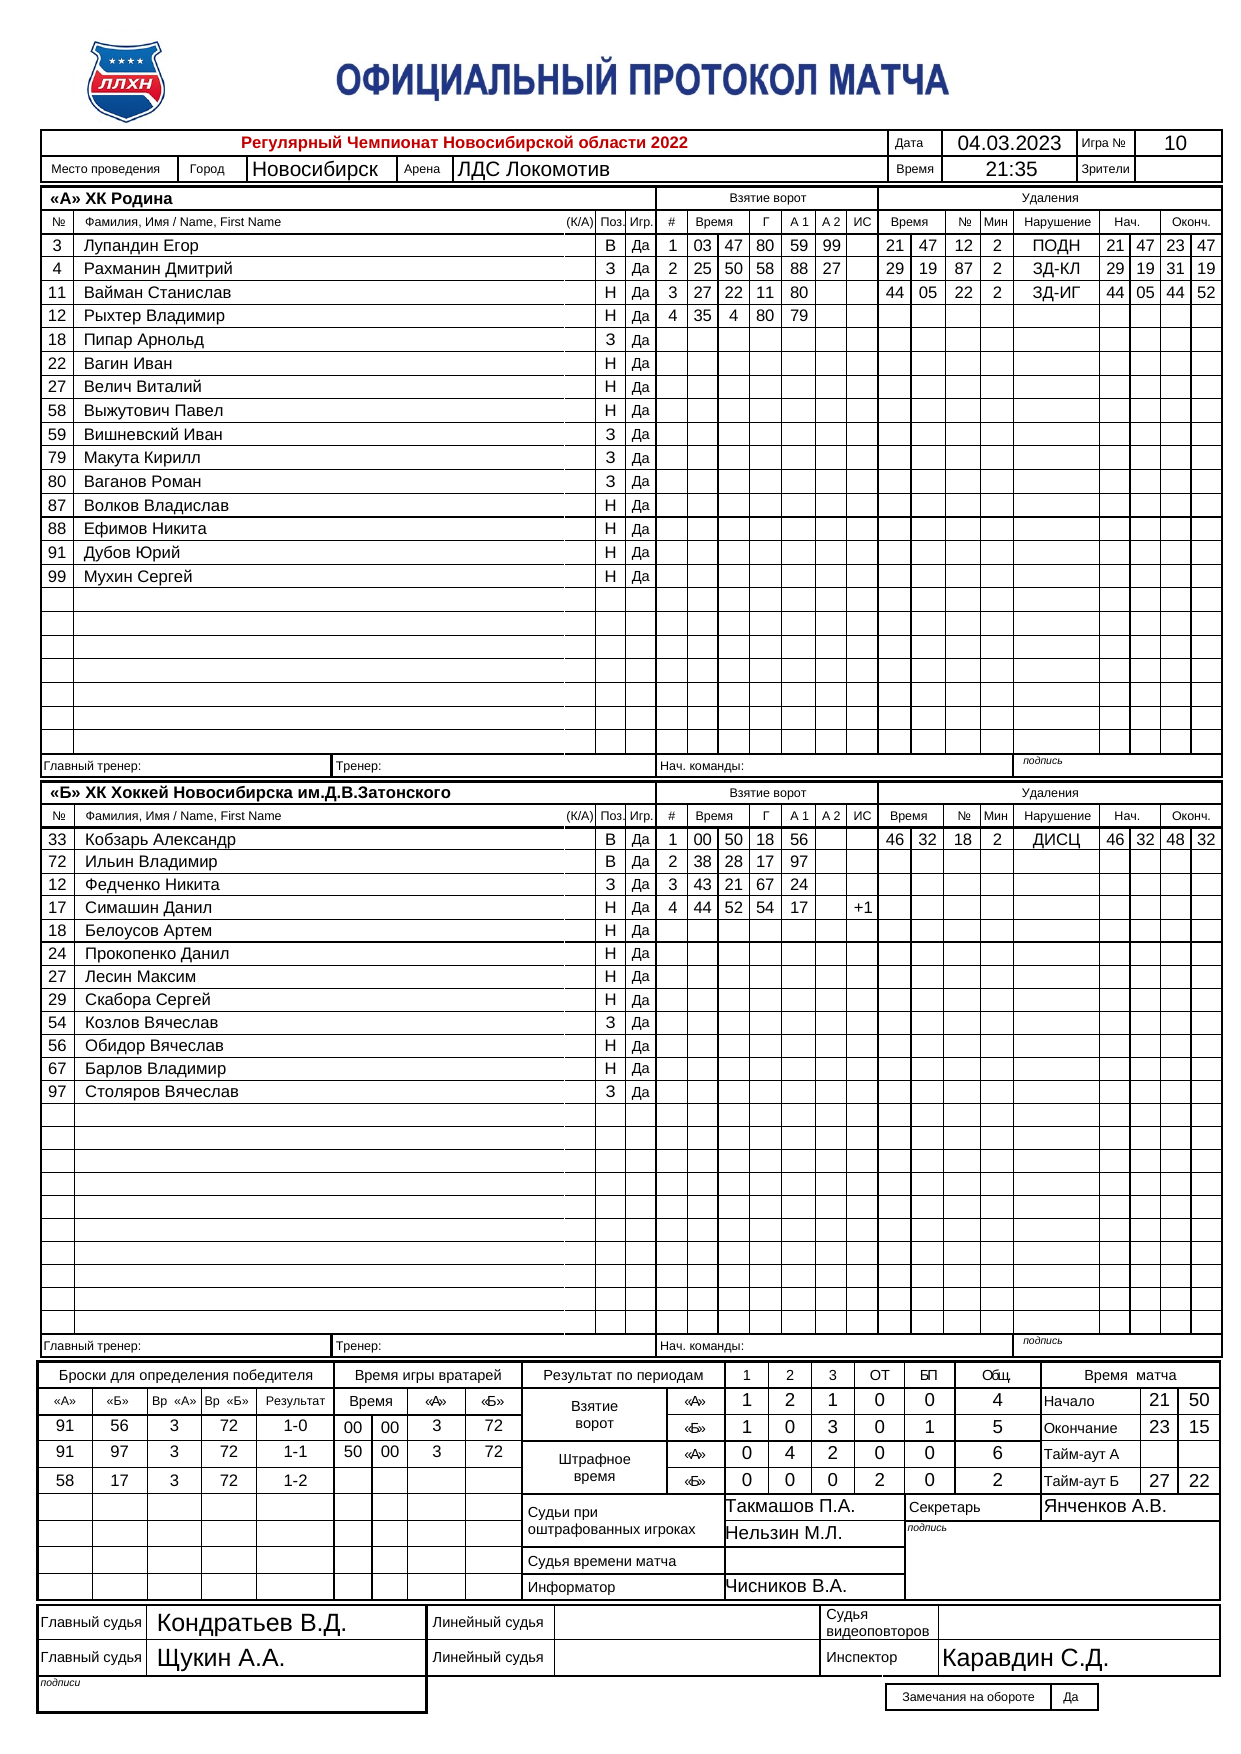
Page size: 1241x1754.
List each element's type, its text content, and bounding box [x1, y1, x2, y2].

table_cell [93, 1521, 147, 1546]
table_cell [719, 707, 749, 729]
table_cell Нач. [1100, 805, 1160, 826]
table_cell [565, 281, 595, 303]
table_cell [912, 707, 945, 729]
table_cell [688, 588, 717, 611]
table_cell [1161, 1288, 1190, 1310]
table_cell [657, 730, 687, 753]
table_cell [657, 1058, 687, 1079]
table_cell Да [626, 494, 655, 516]
table_cell [816, 874, 846, 895]
table_cell [750, 920, 781, 941]
table_cell [944, 874, 980, 895]
table_cell [688, 1219, 717, 1241]
table_cell [688, 1012, 717, 1033]
table_cell [42, 1288, 74, 1310]
table_cell [257, 1521, 333, 1546]
table_cell [847, 588, 877, 611]
table_cell [719, 612, 749, 634]
table_cell [879, 470, 910, 493]
table_header 04.03.2023 [943, 131, 1076, 155]
table_cell 4 [657, 305, 687, 327]
table_cell [1192, 541, 1221, 564]
table_cell [1014, 1265, 1099, 1287]
table_cell [816, 423, 846, 445]
table_cell [1192, 636, 1221, 658]
table_cell [1014, 470, 1099, 493]
table_cell [565, 612, 595, 634]
table_cell 54 [42, 1012, 74, 1033]
table_cell 12 [42, 305, 73, 327]
table_cell [565, 850, 595, 872]
table_cell [565, 659, 595, 682]
table_cell [688, 920, 717, 941]
table_cell 0 [726, 1442, 768, 1467]
table_cell [912, 683, 945, 706]
table_cell [816, 1219, 846, 1241]
table_cell [596, 1311, 625, 1333]
table_cell Мин [981, 211, 1013, 233]
table_cell [719, 920, 749, 941]
table_cell [912, 494, 945, 516]
table_cell [1161, 896, 1190, 918]
table_cell [1131, 612, 1160, 634]
table_cell 0 [855, 1389, 904, 1413]
table_cell [847, 1127, 877, 1149]
table_header Результат по периодам [523, 1363, 724, 1387]
table_cell [847, 1035, 877, 1057]
table_cell 2 [981, 235, 1013, 256]
table_cell [1014, 730, 1099, 753]
table_cell Время [335, 1389, 407, 1413]
table_cell [75, 1242, 564, 1264]
table_cell [816, 352, 846, 374]
table_cell [912, 1265, 943, 1287]
table_cell [688, 446, 717, 469]
table_cell 17 [750, 850, 781, 872]
table_cell [879, 1311, 910, 1333]
table_cell «А» [39, 1389, 92, 1413]
table_cell [782, 1311, 815, 1333]
table_cell [1192, 328, 1221, 351]
table_cell Взятие ворот [523, 1389, 666, 1440]
table_cell [657, 1150, 687, 1172]
table_cell [782, 659, 815, 682]
table_cell [946, 305, 980, 327]
table_cell [1100, 470, 1129, 493]
table_cell Время [879, 211, 945, 233]
table_cell [657, 376, 687, 398]
table_cell [202, 1521, 256, 1546]
table_cell [847, 730, 877, 753]
table_cell [944, 1127, 980, 1149]
table_cell [944, 1242, 980, 1264]
table_cell [565, 541, 595, 564]
table_cell [719, 1311, 749, 1333]
table_cell 2 [855, 1468, 904, 1493]
table_cell [93, 1547, 147, 1573]
table_cell [1100, 423, 1129, 445]
table_cell [657, 1173, 687, 1195]
table_cell Да [626, 235, 655, 256]
table_cell [719, 1173, 749, 1195]
table_cell [1014, 1081, 1099, 1103]
table_cell [750, 1104, 781, 1126]
table_cell [719, 494, 749, 516]
table_cell [946, 399, 980, 422]
table_cell Такмашов П.А. [726, 1495, 904, 1520]
table_cell [847, 1265, 877, 1287]
table_cell [912, 989, 943, 1011]
table_cell [981, 423, 1013, 445]
table_cell 54 [750, 896, 781, 918]
table_cell Судья времени матча [523, 1548, 724, 1573]
table_cell [1100, 707, 1129, 729]
table_cell [912, 376, 945, 398]
table_cell [726, 1548, 904, 1573]
table_cell [74, 612, 564, 634]
table_cell [565, 399, 595, 422]
table_cell Барлов Владимир [75, 1058, 564, 1079]
table_cell [688, 541, 717, 564]
table_cell [879, 446, 910, 469]
table_cell +1 [847, 896, 877, 918]
table_cell 0 [726, 1468, 768, 1493]
table_cell 56 [782, 829, 815, 849]
table_cell [466, 1547, 521, 1573]
table_cell 18 [944, 829, 980, 849]
table_cell [565, 1058, 595, 1079]
table_cell 44 [688, 896, 717, 918]
table_cell [1192, 1311, 1221, 1333]
table_cell [626, 1242, 655, 1264]
table_cell [816, 470, 846, 493]
table_cell [782, 446, 815, 469]
table_cell [257, 1547, 333, 1573]
table_cell 29 [42, 989, 74, 1011]
table_cell [1192, 470, 1221, 493]
table_cell [565, 989, 595, 1011]
table_cell [719, 1196, 749, 1218]
table_cell [782, 1288, 815, 1310]
table_cell 27 [816, 257, 846, 280]
table_cell [1192, 1219, 1221, 1241]
table_cell [750, 989, 781, 1011]
table_cell [719, 352, 749, 374]
table_cell [981, 989, 1013, 1011]
table_cell [750, 423, 781, 445]
table_cell [1161, 1219, 1190, 1241]
table_cell Кобзарь Александр [75, 829, 564, 849]
table_cell Симашин Данил [75, 896, 564, 918]
table_cell [42, 588, 73, 611]
table_cell 17 [93, 1468, 147, 1493]
table_cell [719, 565, 749, 587]
table_cell Время [879, 805, 943, 826]
table_cell Обидор Вячеслав [75, 1035, 564, 1057]
table_cell 0 [769, 1468, 811, 1493]
table_cell [565, 376, 595, 398]
table_cell 72 [202, 1468, 256, 1493]
table_cell [1192, 1265, 1221, 1287]
table_cell [912, 874, 943, 895]
table_cell [1014, 1219, 1099, 1241]
table_cell [626, 707, 655, 729]
table_cell Тренер: [333, 1335, 655, 1356]
table_cell [1100, 943, 1129, 964]
table_cell [1161, 730, 1190, 753]
table_cell ДИСЦ [1014, 829, 1099, 849]
table_cell [1161, 494, 1190, 516]
table_cell [912, 850, 943, 872]
table_cell 27 [1141, 1468, 1177, 1493]
table_cell [1161, 683, 1190, 706]
table_cell [1100, 352, 1129, 374]
table_cell [719, 446, 749, 469]
table_cell [847, 235, 877, 256]
table_cell 24 [782, 874, 815, 895]
table_header Удаления [879, 188, 1221, 209]
table_cell [816, 494, 846, 516]
table_cell Каравдин С.Д. [939, 1640, 1219, 1675]
table_cell [1192, 612, 1221, 634]
table_cell [1131, 565, 1160, 587]
table_cell [981, 399, 1013, 422]
table_cell [816, 281, 846, 303]
table_cell 1 [905, 1415, 954, 1440]
table_cell [912, 896, 943, 918]
table_cell (К/А) [565, 805, 595, 826]
table_cell Главный судья [39, 1606, 146, 1639]
table_cell 58 [42, 399, 73, 422]
table_cell [981, 305, 1013, 327]
table_cell [565, 470, 595, 493]
table_cell [944, 1058, 980, 1079]
table_cell [782, 328, 815, 351]
table_cell [565, 1012, 595, 1033]
table_cell [847, 850, 877, 872]
table_cell [847, 874, 877, 895]
table_cell [944, 1081, 980, 1103]
table_cell [750, 1035, 781, 1057]
table_cell [1131, 518, 1160, 540]
table_cell [1161, 612, 1190, 634]
table_cell [596, 1219, 625, 1241]
table_cell [847, 1058, 877, 1079]
table_cell [782, 1035, 815, 1057]
table_cell [946, 541, 980, 564]
table_cell [912, 730, 945, 753]
table_cell [782, 470, 815, 493]
table_cell [688, 1196, 717, 1218]
table_cell [816, 305, 846, 327]
table_cell [782, 730, 815, 753]
table_cell З [596, 874, 625, 895]
table_cell [626, 612, 655, 634]
table_cell [74, 707, 564, 729]
table_header Общ. [956, 1363, 1040, 1387]
table_cell [1131, 328, 1160, 351]
table_cell [912, 588, 945, 611]
table_cell [688, 707, 717, 729]
table_cell [719, 683, 749, 706]
table_cell [719, 1150, 749, 1172]
table_cell Н [596, 281, 625, 303]
table_cell [981, 896, 1013, 918]
table_cell [565, 1265, 595, 1287]
table_cell [1014, 943, 1099, 964]
table_cell [75, 1127, 564, 1149]
table_cell Да [626, 829, 655, 849]
table_cell [1014, 636, 1099, 658]
table_cell [688, 989, 717, 1011]
table_cell 1 [657, 829, 687, 849]
table_cell подпись [1014, 755, 1221, 776]
table_cell Вишневский Иван [74, 423, 564, 445]
table_cell Да [626, 874, 655, 895]
table_cell [946, 659, 980, 682]
table_cell [981, 850, 1013, 872]
table_cell Время [688, 805, 749, 826]
table_cell [1192, 399, 1221, 422]
table_cell 1 [726, 1389, 768, 1413]
table_cell [1100, 659, 1129, 682]
table_cell 3 [657, 874, 687, 895]
table_cell [408, 1494, 465, 1520]
table_cell Да [626, 896, 655, 918]
table_cell З [596, 470, 625, 493]
table_cell 97 [782, 850, 815, 872]
table_cell [1100, 541, 1129, 564]
table_cell [688, 352, 717, 374]
table_cell [1161, 470, 1190, 493]
table_cell [1014, 1012, 1099, 1033]
table_cell [1161, 588, 1190, 611]
table_cell 44 [1100, 281, 1129, 303]
table_cell «Б» [668, 1468, 724, 1493]
table_cell [1014, 494, 1099, 516]
table_header Замечания на обороте [887, 1685, 1050, 1709]
table_cell [816, 1035, 846, 1057]
table_cell Место проведения [42, 157, 177, 181]
table_cell [565, 588, 595, 611]
table_cell [981, 446, 1013, 469]
table_cell [1192, 518, 1221, 540]
table_cell 11 [750, 281, 781, 303]
table_cell [1161, 446, 1190, 469]
table_cell [596, 659, 625, 682]
table_cell Главный судья [39, 1640, 146, 1675]
table_cell Н [596, 376, 625, 398]
table_cell [39, 1521, 92, 1546]
table_cell [912, 1081, 943, 1103]
table_cell [1131, 305, 1160, 327]
table_cell Да [626, 1035, 655, 1057]
table_cell [1161, 707, 1190, 729]
table_cell [847, 829, 877, 849]
table_cell 79 [782, 305, 815, 327]
table_cell [847, 281, 877, 303]
table_cell [946, 612, 980, 634]
table_cell [816, 636, 846, 658]
table_cell 46 [1100, 829, 1129, 849]
table_cell [565, 1219, 595, 1241]
table_cell [1014, 612, 1099, 634]
table_cell Н [596, 1058, 625, 1079]
table_cell 50 [719, 829, 749, 849]
table_cell Тренер: [333, 755, 655, 776]
table_cell [946, 494, 980, 516]
table_cell [816, 1196, 846, 1218]
table_cell [847, 446, 877, 469]
table_cell [750, 1058, 781, 1079]
table_cell [981, 659, 1013, 682]
table_cell [596, 1265, 625, 1287]
table_cell [1131, 1104, 1160, 1126]
table_cell [719, 636, 749, 658]
table_cell [981, 470, 1013, 493]
table_cell [1100, 612, 1129, 634]
table_cell [719, 989, 749, 1011]
table_cell [75, 1173, 564, 1195]
table_cell [782, 1127, 815, 1149]
table_cell [626, 1196, 655, 1218]
table_cell 29 [1100, 257, 1129, 280]
table_cell В [596, 850, 625, 872]
table_cell [1131, 1242, 1160, 1264]
table_cell [879, 636, 910, 658]
table_cell [879, 989, 910, 1011]
table_cell [1014, 518, 1099, 540]
table_cell [688, 1035, 717, 1057]
table_cell [596, 1150, 625, 1172]
table_cell З [596, 1012, 625, 1033]
table_cell [912, 1311, 943, 1333]
table_cell [912, 1196, 943, 1218]
table_cell [657, 518, 687, 540]
table_cell [1192, 989, 1221, 1011]
table_cell 28 [719, 850, 749, 872]
table_cell [879, 850, 910, 872]
table_cell [657, 1081, 687, 1103]
table_cell ПОДН [1014, 235, 1099, 256]
table_cell [912, 612, 945, 634]
table_cell [626, 1311, 655, 1333]
table_cell [1161, 850, 1190, 872]
table_cell Мухин Сергей [74, 565, 564, 587]
table_cell [912, 470, 945, 493]
table_cell [657, 1288, 687, 1310]
table_cell [879, 1127, 910, 1149]
table_cell 31 [1161, 257, 1190, 280]
table_cell [946, 636, 980, 658]
table_cell [1014, 1150, 1099, 1172]
table_cell Н [596, 541, 625, 564]
table_cell [847, 1173, 877, 1195]
table_cell 3 [42, 235, 73, 256]
table_cell [946, 588, 980, 611]
table_cell [1131, 659, 1160, 682]
table_cell [847, 683, 877, 706]
table_cell [688, 659, 717, 682]
table_cell [1131, 446, 1160, 469]
table_cell Ильин Владимир [75, 850, 564, 872]
table_cell [981, 328, 1013, 351]
table_cell [912, 1219, 943, 1241]
table_cell 80 [750, 235, 781, 256]
table_cell [657, 1127, 687, 1149]
table_cell [1100, 1265, 1129, 1287]
table_cell [688, 1265, 717, 1287]
table_cell А 1 [782, 211, 815, 233]
table_cell [750, 707, 781, 729]
table_cell [596, 1173, 625, 1195]
table_cell [782, 1265, 815, 1287]
table_cell [1100, 874, 1129, 895]
table_cell [782, 920, 815, 941]
table_cell Макута Кирилл [74, 446, 564, 469]
table_cell Чисников В.А. [726, 1575, 904, 1599]
table_cell [719, 1081, 749, 1103]
table_cell [555, 1640, 819, 1675]
table_cell [944, 1288, 980, 1310]
table_cell Н [596, 1035, 625, 1057]
table_cell Н [596, 920, 625, 941]
table_cell 23 [1141, 1415, 1177, 1440]
table_cell [1131, 1081, 1160, 1103]
table_cell [408, 1468, 465, 1493]
table_cell [565, 257, 595, 280]
table_cell [42, 1219, 74, 1241]
table_cell 72 [466, 1441, 521, 1467]
table_header 3 [812, 1363, 854, 1387]
table_cell [816, 588, 846, 611]
table_cell [944, 966, 980, 987]
table_cell [148, 1547, 201, 1573]
table_cell Пипар Арнольд [74, 328, 564, 351]
table_cell [74, 683, 564, 706]
table_cell [688, 328, 717, 351]
table_cell [1192, 1035, 1221, 1057]
table_cell [1131, 399, 1160, 422]
table_cell [782, 1150, 815, 1172]
table_cell А 1 [782, 805, 815, 826]
table_cell № [42, 805, 74, 826]
table_cell [912, 636, 945, 658]
table_cell Да [626, 352, 655, 374]
table_cell [1014, 1196, 1099, 1218]
table_cell [596, 730, 625, 753]
table_cell [75, 1219, 564, 1241]
table_cell [782, 707, 815, 729]
table_cell 44 [1161, 281, 1190, 303]
table_cell Главный тренер: [42, 755, 330, 776]
table_cell [847, 494, 877, 516]
table_cell [981, 966, 1013, 987]
table_cell [879, 1196, 910, 1218]
table_cell [1014, 328, 1099, 351]
table_cell [816, 612, 846, 634]
table_cell [944, 943, 980, 964]
table_cell Фамилия, Имя / Name, First Name [74, 211, 565, 233]
table_cell [944, 1196, 980, 1218]
table_cell Столяров Вячеслав [75, 1081, 564, 1103]
table_cell [1161, 1127, 1190, 1149]
table_cell [847, 1012, 877, 1033]
table_cell Время [688, 211, 749, 233]
table_cell [408, 1521, 465, 1546]
table_cell [688, 1127, 717, 1149]
table_cell [912, 1242, 943, 1264]
table_cell 87 [946, 257, 980, 280]
table_cell 58 [750, 257, 781, 280]
table_cell [750, 1288, 781, 1310]
table_cell 03 [688, 235, 717, 256]
table_cell [1100, 850, 1129, 872]
table_cell [782, 1173, 815, 1195]
table_cell Секретарь [906, 1495, 1040, 1520]
table_cell [847, 376, 877, 398]
table_cell [42, 1311, 74, 1333]
table_cell [879, 1150, 910, 1172]
table_cell 2 [812, 1442, 854, 1467]
table_cell [688, 1288, 717, 1310]
table_cell 22 [1179, 1468, 1219, 1493]
table_cell Оконч. [1161, 805, 1221, 826]
table_cell [42, 1150, 74, 1172]
table_cell 05 [1131, 281, 1160, 303]
table_cell 72 [42, 850, 74, 872]
table_cell [750, 683, 781, 706]
table_cell [657, 1104, 687, 1126]
table_cell [1014, 1311, 1099, 1333]
table_cell [816, 1173, 846, 1195]
table_cell 35 [688, 305, 717, 327]
table_cell [782, 588, 815, 611]
table_cell 3 [148, 1468, 201, 1493]
table_cell [1161, 1242, 1190, 1264]
table_cell [373, 1521, 407, 1546]
table_cell [981, 588, 1013, 611]
table_cell 24 [42, 943, 74, 964]
table_cell [981, 1173, 1013, 1195]
table_cell [1161, 399, 1190, 422]
table_cell [42, 683, 73, 706]
table_cell [816, 683, 846, 706]
table_cell [719, 470, 749, 493]
table_cell [847, 1219, 877, 1241]
table_cell [688, 1150, 717, 1172]
table_cell [1161, 1150, 1190, 1172]
table_cell [1161, 328, 1190, 351]
table_cell [596, 1196, 625, 1218]
table_cell 99 [42, 565, 73, 587]
table_cell [847, 707, 877, 729]
table_cell [847, 328, 877, 351]
table_cell Нач. [1100, 211, 1160, 233]
table_header Взятие ворот [657, 783, 877, 803]
table_cell 2 [657, 850, 687, 872]
table_cell [688, 376, 717, 398]
table_header Время матча [1042, 1363, 1219, 1387]
table_cell [75, 1150, 564, 1172]
table_cell [1192, 352, 1221, 374]
table_cell [912, 1012, 943, 1033]
table_cell [1100, 399, 1129, 422]
table_cell 19 [1192, 257, 1221, 280]
table_cell [75, 1311, 564, 1333]
table_cell Н [596, 565, 625, 587]
table_cell 72 [202, 1441, 256, 1467]
table_cell [816, 1012, 846, 1033]
table_cell Федченко Никита [75, 874, 564, 895]
table_cell [750, 470, 781, 493]
table_cell 50 [719, 257, 749, 280]
table_cell [1161, 989, 1190, 1011]
table_cell [1014, 1173, 1099, 1195]
table_cell [782, 1081, 815, 1103]
table_cell [1131, 1127, 1160, 1149]
table_cell [1136, 157, 1221, 181]
table_cell [657, 1012, 687, 1033]
table_cell [816, 920, 846, 941]
table_cell [981, 1127, 1013, 1149]
table_cell [1192, 683, 1221, 706]
table_cell [1131, 683, 1160, 706]
table_cell [981, 636, 1013, 658]
table_cell [719, 1035, 749, 1057]
table_cell Город [179, 157, 246, 181]
table_cell [782, 376, 815, 398]
table_cell [719, 966, 749, 987]
table_cell [1192, 1127, 1221, 1149]
table_cell Новосибирск [248, 157, 396, 181]
table_cell [912, 920, 943, 941]
table_cell [847, 612, 877, 634]
table_cell [981, 920, 1013, 941]
table_cell [912, 305, 945, 327]
table_cell Фамилия, Имя / Name, First Name [75, 805, 565, 826]
table_cell [782, 612, 815, 634]
table_cell [257, 1494, 333, 1520]
table_cell [626, 1265, 655, 1287]
table_cell [1161, 874, 1190, 895]
table_cell [782, 1219, 815, 1241]
table_cell [782, 399, 815, 422]
table_cell [816, 659, 846, 682]
table_cell [847, 1081, 877, 1103]
table_cell [1192, 1196, 1221, 1218]
table_cell [879, 683, 910, 706]
table_cell [596, 707, 625, 729]
table_cell [750, 1219, 781, 1241]
table_cell [879, 565, 910, 587]
table_cell [657, 399, 687, 422]
table_cell [750, 328, 781, 351]
table_cell [912, 446, 945, 469]
table_cell [847, 1150, 877, 1172]
table_cell [1014, 305, 1099, 327]
table_cell 1-1 [257, 1441, 333, 1467]
table_cell [688, 636, 717, 658]
table_cell [657, 328, 687, 351]
table_cell [750, 518, 781, 540]
table_cell [912, 1173, 943, 1195]
table_cell [565, 874, 595, 895]
table_cell [688, 683, 717, 706]
table_cell Тайм-аут А [1042, 1441, 1140, 1467]
table_cell 38 [688, 850, 717, 872]
table_cell [1131, 1265, 1160, 1287]
table_cell [912, 423, 945, 445]
table_cell [1131, 730, 1160, 753]
table_cell 67 [750, 874, 781, 895]
table_cell [565, 943, 595, 964]
table_cell 1-0 [257, 1416, 333, 1440]
table_cell [847, 352, 877, 374]
table_cell Да [626, 850, 655, 872]
table_cell [981, 730, 1013, 753]
table_cell [816, 1265, 846, 1287]
table_cell [1131, 376, 1160, 398]
table_cell Поз. [596, 211, 625, 233]
table_cell Щукин А.А. [147, 1640, 425, 1675]
table_cell [657, 588, 687, 611]
table_cell [1014, 683, 1099, 706]
table_cell Н [596, 305, 625, 327]
table_cell [657, 1035, 687, 1057]
table_cell 3 [657, 281, 687, 303]
table_cell [946, 707, 980, 729]
table_cell [879, 943, 910, 964]
table_cell [466, 1521, 521, 1546]
table_header Взятие ворот [657, 188, 877, 209]
table_cell Да [626, 943, 655, 964]
table_cell 21 [1100, 235, 1129, 256]
table_cell 3 [408, 1416, 465, 1440]
table_cell 12 [946, 235, 980, 256]
table_cell [1161, 1104, 1190, 1126]
table_cell Волков Владислав [74, 494, 564, 516]
table_cell Янченков А.В. [1042, 1495, 1219, 1520]
table_cell 80 [750, 305, 781, 327]
table_cell [847, 399, 877, 422]
table_header Удаления [879, 783, 1221, 803]
table_cell [750, 612, 781, 634]
table_cell [565, 1311, 595, 1333]
table_cell [626, 636, 655, 658]
table_cell [596, 1127, 625, 1149]
table_cell [912, 966, 943, 987]
table_cell [626, 659, 655, 682]
table_cell 80 [782, 281, 815, 303]
table_cell [847, 1311, 877, 1333]
table_cell [335, 1547, 371, 1573]
table_header БП [905, 1363, 954, 1387]
table_cell [750, 1196, 781, 1218]
table_cell Окончание [1042, 1415, 1140, 1440]
table_cell 4 [719, 305, 749, 327]
table_cell [879, 352, 910, 374]
table_cell [1014, 446, 1099, 469]
table_cell [782, 565, 815, 587]
table_header 1 [726, 1363, 768, 1387]
table_cell [1192, 659, 1221, 682]
table_cell Да [626, 1012, 655, 1033]
table_cell Мин [981, 805, 1013, 826]
table_cell [1192, 588, 1221, 611]
table_cell 2 [769, 1389, 811, 1413]
table_cell [981, 1104, 1013, 1126]
table_cell 5 [956, 1415, 1040, 1440]
table_cell [1014, 659, 1099, 682]
table_cell [565, 683, 595, 706]
table_cell 3 [812, 1415, 854, 1440]
table_cell [626, 1288, 655, 1310]
table_cell [148, 1521, 201, 1546]
table_cell [750, 943, 781, 964]
table_cell [750, 376, 781, 398]
table_cell Вайман Станислав [74, 281, 564, 303]
table_cell [42, 1242, 74, 1264]
table_cell [657, 659, 687, 682]
table_cell [1131, 1219, 1160, 1241]
table_cell [750, 352, 781, 374]
table_cell [816, 1150, 846, 1172]
table_cell [93, 1494, 147, 1520]
table_cell [565, 896, 595, 918]
table_cell Козлов Вячеслав [75, 1012, 564, 1033]
table_cell [1161, 659, 1190, 682]
table_cell 00 [373, 1441, 407, 1467]
table_cell [74, 659, 564, 682]
table_cell [912, 1150, 943, 1172]
table_cell «Б» [93, 1389, 147, 1413]
table_cell [816, 541, 846, 564]
table_cell [565, 1081, 595, 1103]
table_cell 56 [42, 1035, 74, 1057]
table_cell [626, 1104, 655, 1126]
table_cell 48 [1161, 829, 1190, 849]
table_cell [565, 1104, 595, 1126]
table_cell [626, 1127, 655, 1149]
table_cell [1131, 989, 1160, 1011]
table_cell 67 [42, 1058, 74, 1079]
table_cell [750, 1173, 781, 1195]
table_cell [657, 707, 687, 729]
table_cell А 2 [816, 805, 846, 826]
table_cell [1100, 328, 1129, 351]
table_cell [657, 1196, 687, 1218]
table_cell З [596, 1081, 625, 1103]
table_cell [981, 683, 1013, 706]
table_cell [879, 328, 910, 351]
table_cell В [596, 235, 625, 256]
table_cell [944, 1104, 980, 1126]
table_cell Н [596, 399, 625, 422]
table_cell [1161, 1196, 1190, 1218]
table_cell [782, 352, 815, 374]
table_cell ИС [847, 805, 877, 826]
table_cell [1192, 1288, 1221, 1310]
table_cell [847, 1242, 877, 1264]
table_cell [1131, 850, 1160, 872]
table_cell [1192, 966, 1221, 987]
table_cell [946, 328, 980, 351]
table_cell Ефимов Никита [74, 518, 564, 540]
table_cell 21:35 [943, 157, 1076, 181]
table_cell [1014, 352, 1099, 374]
table_cell [42, 1173, 74, 1195]
table_cell [42, 730, 73, 753]
table_cell [816, 1288, 846, 1310]
table_cell [1192, 850, 1221, 872]
table_cell [782, 518, 815, 540]
table_cell Да [626, 281, 655, 303]
table_cell 1 [812, 1389, 854, 1413]
table_cell [657, 565, 687, 587]
table_cell Поз. [596, 805, 625, 826]
table_cell 4 [956, 1389, 1040, 1413]
table_cell [946, 518, 980, 540]
table_cell [719, 518, 749, 540]
table_cell Лесин Максим [75, 966, 564, 987]
table_cell 88 [42, 518, 73, 540]
table_cell [847, 920, 877, 941]
table_cell [912, 352, 945, 374]
table_cell [1131, 1035, 1160, 1057]
table_cell [657, 966, 687, 987]
table_cell [816, 829, 846, 849]
table_cell [1161, 1035, 1190, 1057]
table_cell [1014, 376, 1099, 398]
table_cell [879, 707, 910, 729]
table_cell 12 [42, 874, 74, 895]
table_cell 44 [879, 281, 910, 303]
table_cell З [596, 446, 625, 469]
table_cell [816, 328, 846, 351]
table_cell [42, 612, 73, 634]
table_cell [719, 1104, 749, 1126]
table_cell [750, 588, 781, 611]
table_cell «А» [668, 1442, 724, 1467]
table_cell 00 [335, 1416, 371, 1440]
table_cell [944, 1219, 980, 1241]
table_cell [1100, 730, 1129, 753]
table_cell [1014, 1035, 1099, 1057]
table_cell [750, 565, 781, 587]
table_cell Выжутович Павел [74, 399, 564, 422]
table_cell [782, 636, 815, 658]
table_cell Время [889, 157, 941, 181]
table_cell [981, 874, 1013, 895]
table_cell 4 [657, 896, 687, 918]
table_cell Дубов Юрий [74, 541, 564, 564]
picture [5, 28, 1179, 129]
table_cell [816, 1127, 846, 1149]
table_header 10 [1136, 131, 1221, 155]
table_cell [782, 541, 815, 564]
table_cell Линейный судья [428, 1640, 554, 1675]
table_cell Игр. [626, 805, 655, 826]
table_header «А» ХК Родина [42, 188, 655, 209]
table_cell [981, 1311, 1013, 1333]
table_cell [1131, 1012, 1160, 1033]
table_cell [719, 541, 749, 564]
table_cell 0 [769, 1415, 811, 1440]
table_cell Г [750, 805, 781, 826]
table_cell [565, 235, 595, 256]
table_cell [688, 1242, 717, 1264]
table_cell Нарушение [1014, 211, 1099, 233]
table_cell Да [626, 541, 655, 564]
table_cell [847, 966, 877, 987]
table_cell [1161, 352, 1190, 374]
table_cell 33 [42, 829, 74, 849]
table_cell [335, 1494, 371, 1520]
table_cell 0 [855, 1415, 904, 1440]
table_cell [688, 612, 717, 634]
table_cell [626, 1219, 655, 1241]
table_cell 32 [1131, 829, 1160, 849]
table_cell [657, 989, 687, 1011]
table_cell [1192, 730, 1221, 753]
table_cell Рыхтер Владимир [74, 305, 564, 327]
table_cell [719, 1219, 749, 1241]
table_cell [657, 636, 687, 658]
table_cell [750, 1081, 781, 1103]
table_cell Н [596, 494, 625, 516]
table_cell [946, 730, 980, 753]
table_cell Н [596, 989, 625, 1011]
table_cell Вр «Б» [202, 1389, 256, 1413]
table_cell [1161, 518, 1190, 540]
table_cell Кондратьев В.Д. [147, 1606, 425, 1639]
table_cell [750, 1311, 781, 1333]
table_cell 91 [42, 541, 73, 564]
table_cell [1192, 1081, 1221, 1103]
table_cell ЛДС Локомотив [454, 157, 887, 181]
table_cell [555, 1606, 819, 1639]
table_cell [1131, 494, 1160, 516]
table_cell [981, 1150, 1013, 1172]
table_cell 0 [855, 1442, 904, 1467]
table_cell [565, 1150, 595, 1172]
table_cell [912, 943, 943, 964]
table_cell 72 [466, 1416, 521, 1440]
table_cell [75, 1265, 564, 1287]
table_cell [75, 1104, 564, 1126]
table_cell [1192, 494, 1221, 516]
table_cell [879, 1288, 910, 1310]
table_cell 19 [1131, 257, 1160, 280]
table_cell [688, 399, 717, 422]
table_cell [1014, 920, 1099, 941]
table_cell 46 [879, 829, 910, 849]
table_cell [565, 1173, 595, 1195]
table_cell [750, 1127, 781, 1149]
table_cell «А» [668, 1389, 724, 1413]
table_cell [565, 730, 595, 753]
table_cell [1100, 1311, 1129, 1333]
table_cell [879, 896, 910, 918]
table_cell [782, 989, 815, 1011]
table_cell «А» [408, 1389, 465, 1413]
table_cell Информатор [523, 1575, 724, 1599]
table_cell [879, 659, 910, 682]
table_cell Вр «А» [148, 1389, 201, 1413]
table_cell 79 [42, 446, 73, 469]
table_cell [75, 1288, 564, 1310]
table_cell [879, 1242, 910, 1264]
table_cell [719, 423, 749, 445]
table_cell Н [596, 966, 625, 987]
table_cell [1161, 305, 1190, 327]
table_cell 22 [42, 352, 73, 374]
table_cell А 2 [816, 211, 846, 233]
table_cell 91 [39, 1416, 92, 1440]
table_cell [74, 730, 564, 753]
table_cell [981, 1081, 1013, 1103]
table_cell [1192, 1058, 1221, 1079]
table_cell [750, 1242, 781, 1264]
table_cell [879, 730, 910, 753]
table_cell 2 [956, 1468, 1040, 1493]
table_cell [912, 565, 945, 587]
table_cell [1014, 896, 1099, 918]
table_cell [1100, 683, 1129, 706]
table_cell Г [750, 211, 781, 233]
table_cell [750, 966, 781, 987]
table_cell [879, 966, 910, 987]
table_cell 99 [816, 235, 846, 256]
table_cell [847, 423, 877, 445]
table_cell 59 [42, 423, 73, 445]
table_cell [1100, 1150, 1129, 1172]
table_cell [1014, 1058, 1099, 1079]
table_cell [1161, 636, 1190, 658]
table_cell [565, 636, 595, 658]
table_cell [981, 352, 1013, 374]
table_cell [42, 1127, 74, 1149]
table_cell [816, 707, 846, 729]
table_cell Оконч. [1161, 211, 1221, 233]
table_cell 32 [1192, 829, 1221, 849]
table_cell «Б» [668, 1415, 724, 1440]
table_cell [816, 399, 846, 422]
table_cell [1014, 989, 1099, 1011]
table_cell 27 [42, 376, 73, 398]
table_cell [1100, 305, 1129, 327]
table_cell [565, 1127, 595, 1149]
table_cell [847, 659, 877, 682]
table_cell 32 [912, 829, 943, 849]
table_cell [1100, 1012, 1129, 1033]
table_cell 27 [688, 281, 717, 303]
table_cell [816, 1104, 846, 1126]
table_cell [1100, 1104, 1129, 1126]
table_cell [202, 1494, 256, 1520]
table_cell [750, 1150, 781, 1172]
table_cell [944, 920, 980, 941]
table_cell З [596, 257, 625, 280]
table_cell 97 [93, 1441, 147, 1467]
table_cell [688, 423, 717, 445]
table_cell [688, 518, 717, 540]
table_cell 4 [769, 1442, 811, 1467]
table_cell [148, 1574, 201, 1599]
table_cell [1131, 707, 1160, 729]
table_cell [596, 1242, 625, 1264]
table_cell [565, 518, 595, 540]
table_header Да [1052, 1685, 1097, 1709]
table_cell [1014, 399, 1099, 422]
table_cell [596, 1288, 625, 1310]
table_cell «Б » [466, 1389, 521, 1413]
table_cell [74, 636, 564, 658]
table_cell [1100, 1219, 1129, 1241]
table_cell [944, 1173, 980, 1195]
table_cell [782, 683, 815, 706]
table_cell [782, 966, 815, 987]
table_cell [946, 683, 980, 706]
table_cell [879, 423, 910, 445]
table_cell [1100, 1058, 1129, 1079]
table_header Броски для определения победителя [39, 1363, 333, 1387]
table_cell [879, 376, 910, 398]
table_cell 87 [42, 494, 73, 516]
table_cell 47 [1131, 235, 1160, 256]
table_cell [1131, 966, 1160, 987]
table_cell [912, 1104, 943, 1126]
table_cell [565, 494, 595, 516]
table_cell [1014, 588, 1099, 611]
table_cell подписи [39, 1677, 425, 1711]
table_cell [42, 636, 73, 658]
table_cell [1100, 636, 1129, 658]
table_cell [981, 1288, 1013, 1310]
table_cell [596, 1104, 625, 1126]
table_cell [912, 541, 945, 564]
table_cell [202, 1547, 256, 1573]
table_cell [1141, 1441, 1177, 1467]
table_cell # [657, 805, 687, 826]
table_header «Б» ХК Хоккей Новосибирска им.Д.В.Затонского [42, 783, 655, 803]
table_cell 2 [981, 829, 1013, 849]
table_cell [1161, 1173, 1190, 1195]
table_cell [1014, 966, 1099, 987]
table_cell [719, 1242, 749, 1264]
table_cell [981, 1035, 1013, 1057]
table_cell [981, 943, 1013, 964]
table_cell [946, 565, 980, 587]
table_cell [782, 494, 815, 516]
table_cell Да [626, 399, 655, 422]
table_cell [1131, 1150, 1160, 1172]
table_cell Да [626, 446, 655, 469]
table_cell [1161, 966, 1190, 987]
table_cell # [657, 211, 687, 233]
table_cell [565, 920, 595, 941]
table_cell [335, 1574, 371, 1599]
table_cell [75, 1196, 564, 1218]
table_cell [981, 1058, 1013, 1079]
table_cell [782, 1196, 815, 1218]
table_cell № [946, 211, 980, 233]
table_cell [816, 1081, 846, 1103]
table_cell Тайм-аут Б [1042, 1468, 1140, 1493]
table_cell [1131, 352, 1160, 374]
table_cell [1192, 1104, 1221, 1126]
table_cell [335, 1521, 371, 1546]
table_cell [1192, 305, 1221, 327]
table_cell 00 [373, 1416, 407, 1440]
table_cell З [596, 328, 625, 351]
table_cell 2 [981, 257, 1013, 280]
table_cell [750, 636, 781, 658]
table_cell [816, 518, 846, 540]
table_cell [750, 1012, 781, 1033]
table_cell [657, 1219, 687, 1241]
table_cell 47 [1192, 235, 1221, 256]
table_cell [847, 943, 877, 964]
table_cell [1014, 1242, 1099, 1264]
table_cell [1131, 588, 1160, 611]
table_cell Лупандин Егор [74, 235, 564, 256]
table_cell ИС [847, 211, 877, 233]
table_cell [466, 1574, 521, 1599]
table_cell 3 [148, 1441, 201, 1467]
table_cell [944, 989, 980, 1011]
table_cell [981, 612, 1013, 634]
table_cell [408, 1547, 465, 1573]
table_cell [1100, 518, 1129, 540]
table_cell [879, 494, 910, 516]
table_cell Нач. команды: [657, 1335, 1012, 1356]
table_cell [1131, 920, 1160, 941]
table_cell 0 [905, 1389, 954, 1413]
table_cell [565, 446, 595, 469]
table_cell [42, 659, 73, 682]
table_cell [847, 518, 877, 540]
table_cell Да [626, 1081, 655, 1103]
table_cell 05 [912, 281, 945, 303]
table_cell [719, 588, 749, 611]
table_cell [565, 1196, 595, 1218]
table_cell Да [626, 989, 655, 1011]
table_cell [688, 470, 717, 493]
table_cell [565, 966, 595, 987]
table_cell (К/А) [565, 211, 595, 233]
table_cell подпись [906, 1522, 1219, 1599]
table_cell [688, 1311, 717, 1333]
table_cell 25 [688, 257, 717, 280]
table_cell 91 [39, 1441, 92, 1467]
table_cell 15 [1179, 1415, 1219, 1440]
table_cell Н [596, 896, 625, 918]
table_cell Да [626, 376, 655, 398]
table_cell [879, 1173, 910, 1195]
table_cell [565, 565, 595, 587]
table_cell Да [626, 1058, 655, 1079]
table_cell [657, 494, 687, 516]
table_cell [782, 1012, 815, 1033]
table_cell № [944, 805, 980, 826]
table_cell [688, 1104, 717, 1126]
table_cell [816, 850, 846, 872]
table_cell [1161, 1265, 1190, 1287]
table_cell [719, 659, 749, 682]
table_cell [847, 1104, 877, 1126]
table_cell [626, 1150, 655, 1172]
table_cell [816, 1311, 846, 1333]
table_cell [1014, 874, 1099, 895]
table_cell [782, 1104, 815, 1126]
table_header 2 [769, 1363, 811, 1387]
table_cell [816, 1242, 846, 1264]
table_cell 6 [956, 1442, 1040, 1467]
table_cell [719, 376, 749, 398]
table_cell [1014, 423, 1099, 445]
table_cell 1 [657, 235, 687, 256]
table_cell [879, 1012, 910, 1033]
table_cell [879, 541, 910, 564]
table_cell [879, 518, 910, 540]
table_cell [657, 1265, 687, 1287]
table_cell [688, 966, 717, 987]
table_cell [879, 305, 910, 327]
table_cell 72 [202, 1416, 256, 1440]
table_cell [912, 1127, 943, 1149]
table_cell [816, 446, 846, 469]
table_cell 2 [657, 257, 687, 280]
table_cell Да [626, 328, 655, 351]
table_cell [626, 683, 655, 706]
table_cell [1100, 920, 1129, 941]
table_cell 47 [719, 235, 749, 256]
table_cell 47 [912, 235, 945, 256]
table_cell [1192, 446, 1221, 469]
table_cell [1179, 1441, 1219, 1467]
table_cell [816, 966, 846, 987]
table_cell [565, 1288, 595, 1310]
table_cell [1192, 896, 1221, 918]
table_cell ЗД-КЛ [1014, 257, 1099, 280]
table_cell Инспектор [821, 1640, 938, 1675]
table_cell [565, 305, 595, 327]
table_cell [719, 1265, 749, 1287]
table_cell [912, 518, 945, 540]
table_cell [565, 328, 595, 351]
table_cell [946, 423, 980, 445]
table_header Игра № [1078, 131, 1134, 155]
table_cell [847, 470, 877, 493]
table_cell [944, 896, 980, 918]
table_cell [944, 1150, 980, 1172]
table_cell [946, 352, 980, 374]
table_cell [879, 1104, 910, 1126]
table_cell [688, 494, 717, 516]
table_cell [657, 1242, 687, 1264]
table_cell [782, 943, 815, 964]
table_cell [657, 683, 687, 706]
table_cell 21 [1141, 1389, 1177, 1413]
table_cell [1161, 376, 1190, 398]
table_cell Зрители [1078, 157, 1134, 181]
table_cell [688, 730, 717, 753]
table_cell [657, 612, 687, 634]
table_cell [981, 1219, 1013, 1241]
table_cell Рахманин Дмитрий [74, 257, 564, 280]
table_cell [1192, 1173, 1221, 1195]
table_cell [1014, 850, 1099, 872]
table_cell 3 [408, 1441, 465, 1467]
table_cell [1014, 541, 1099, 564]
table_cell [565, 707, 595, 729]
table_cell [816, 376, 846, 398]
table_cell [847, 541, 877, 564]
table_cell [596, 612, 625, 634]
table_cell [719, 1058, 749, 1079]
table_cell [719, 399, 749, 422]
table_cell [1161, 943, 1190, 964]
table_header Регулярный Чемпионат Новосибирской области 2022 [42, 131, 887, 155]
table_header Время игры вратарей [335, 1363, 521, 1387]
table_cell [816, 1058, 846, 1079]
table_cell [1014, 1288, 1099, 1310]
table_cell [1100, 588, 1129, 611]
table_cell [1100, 376, 1129, 398]
table_cell [883, 1677, 1220, 1681]
table_cell 59 [782, 235, 815, 256]
table_cell [879, 1265, 910, 1287]
table_cell [1192, 1012, 1221, 1033]
table_cell [1192, 376, 1221, 398]
table_cell Нельзин М.Л. [726, 1521, 904, 1546]
table_cell [879, 588, 910, 611]
table_cell [565, 352, 595, 374]
table_cell 29 [879, 257, 910, 280]
table_cell [847, 305, 877, 327]
table_cell [1100, 565, 1129, 587]
table_cell [750, 659, 781, 682]
table_cell [912, 1035, 943, 1057]
table_cell 17 [782, 896, 815, 918]
table_cell [596, 588, 625, 611]
table_cell [912, 659, 945, 682]
table_cell [847, 1196, 877, 1218]
table_cell [847, 257, 877, 280]
table_cell [428, 1677, 882, 1711]
table_cell 22 [719, 281, 749, 303]
table_cell [847, 565, 877, 587]
table_cell [1100, 989, 1129, 1011]
table_cell [1161, 1311, 1190, 1333]
table_cell [626, 730, 655, 753]
table_cell [1100, 1081, 1129, 1103]
table_cell [912, 328, 945, 351]
table_cell [944, 1035, 980, 1057]
table_cell [565, 1035, 595, 1057]
table_cell [39, 1574, 92, 1599]
table_cell 50 [335, 1441, 371, 1467]
table_cell [879, 1081, 910, 1103]
table_cell [42, 707, 73, 729]
table_cell [1014, 1127, 1099, 1149]
table_cell [1161, 423, 1190, 445]
table_cell [1131, 1288, 1160, 1310]
table_cell [1161, 1058, 1190, 1079]
table_cell 21 [879, 235, 910, 256]
table_cell [981, 707, 1013, 729]
table_cell [688, 1058, 717, 1079]
table_cell Белоусов Артем [75, 920, 564, 941]
table_cell [373, 1494, 407, 1520]
table_cell Нач. команды: [657, 755, 1012, 776]
table_cell [1192, 565, 1221, 587]
table_cell Вагин Иван [74, 352, 564, 374]
table_cell [719, 943, 749, 964]
table_cell 11 [42, 281, 73, 303]
table_cell [847, 989, 877, 1011]
table_cell 1 [726, 1415, 768, 1440]
table_cell [466, 1468, 521, 1493]
table_cell [1100, 1288, 1129, 1310]
table_cell [944, 1012, 980, 1033]
table_cell [202, 1574, 256, 1599]
table_cell [1100, 446, 1129, 469]
table_cell [719, 1012, 749, 1033]
table_cell 58 [39, 1468, 92, 1493]
table_cell [657, 470, 687, 493]
table_cell [335, 1468, 371, 1493]
table_cell [688, 1173, 717, 1195]
table_cell З [596, 423, 625, 445]
table_cell [1192, 707, 1221, 729]
table_cell [1192, 1150, 1221, 1172]
table_cell [1192, 423, 1221, 445]
table_cell [1100, 494, 1129, 516]
table_cell [1161, 1012, 1190, 1033]
table_cell [946, 470, 980, 493]
table_cell Арена [398, 157, 452, 181]
table_cell [750, 494, 781, 516]
table_cell Да [626, 257, 655, 280]
table_cell [1131, 636, 1160, 658]
table_cell 4 [42, 257, 73, 280]
table_cell [1100, 1173, 1129, 1195]
table_cell [1100, 1196, 1129, 1218]
table_cell Да [626, 423, 655, 445]
table_cell [981, 1196, 1013, 1218]
table_cell [879, 399, 910, 422]
table_cell 18 [750, 829, 781, 849]
table_cell [626, 1173, 655, 1195]
table_cell [39, 1547, 92, 1573]
table_cell [373, 1547, 407, 1573]
table_cell Да [626, 966, 655, 987]
table_cell [1131, 470, 1160, 493]
table_cell Прокопенко Данил [75, 943, 564, 964]
table_cell [816, 989, 846, 1011]
table_cell [657, 423, 687, 445]
table_cell 19 [912, 257, 945, 280]
table_cell Результат [257, 1389, 333, 1413]
table_cell Судья видеоповторов [821, 1606, 938, 1639]
table_cell [688, 565, 717, 587]
table_cell [1192, 920, 1221, 941]
table_cell [816, 565, 846, 587]
table_cell [466, 1494, 521, 1520]
table_cell Начало [1042, 1389, 1140, 1413]
table_cell [750, 399, 781, 422]
table_cell [944, 1311, 980, 1333]
table_cell 88 [782, 257, 815, 280]
table_cell [981, 494, 1013, 516]
table_cell Велич Виталий [74, 376, 564, 398]
table_cell 00 [688, 829, 717, 849]
table_cell 17 [42, 896, 74, 918]
table_cell [1192, 1242, 1221, 1264]
table_cell [1131, 1196, 1160, 1218]
table_cell [847, 636, 877, 658]
table_cell Линейный судья [428, 1606, 554, 1639]
table_cell [944, 1265, 980, 1287]
table_cell [657, 943, 687, 964]
table_cell [981, 565, 1013, 587]
table_cell 0 [812, 1468, 854, 1493]
table_cell [719, 1127, 749, 1149]
table_cell [816, 730, 846, 753]
table_cell [879, 1219, 910, 1241]
table_cell [1131, 1173, 1160, 1195]
table_cell 52 [719, 896, 749, 918]
table_cell [42, 1104, 74, 1126]
table_cell [1161, 565, 1190, 587]
table_cell [782, 1242, 815, 1264]
table_cell [946, 446, 980, 469]
table_header ОТ [855, 1363, 904, 1387]
table_cell Н [596, 352, 625, 374]
table_cell 1-2 [257, 1468, 333, 1493]
table_cell [719, 1288, 749, 1310]
table_cell [946, 376, 980, 398]
table_header Дата [889, 131, 941, 155]
table_cell [944, 850, 980, 872]
table_cell Нарушение [1014, 805, 1099, 826]
table_cell [408, 1574, 465, 1599]
table_cell [912, 1058, 943, 1079]
table_cell [565, 423, 595, 445]
table_cell [1100, 1035, 1129, 1057]
table_cell [1100, 1242, 1129, 1264]
table_cell [981, 518, 1013, 540]
table_cell 0 [905, 1468, 954, 1493]
table_cell [596, 683, 625, 706]
table_cell [1161, 541, 1190, 564]
table_cell [750, 541, 781, 564]
table_cell Да [626, 920, 655, 941]
table_cell [750, 730, 781, 753]
table_cell [93, 1574, 147, 1599]
table_cell Судьи при оштрафованных игроках [523, 1495, 724, 1546]
table_cell 0 [905, 1442, 954, 1467]
table_cell [750, 446, 781, 469]
table_cell [257, 1574, 333, 1599]
table_cell [626, 588, 655, 611]
table_cell [939, 1606, 1219, 1639]
table_cell 43 [688, 874, 717, 895]
table_cell № [42, 211, 73, 233]
table_cell [39, 1494, 92, 1520]
table_cell Да [626, 470, 655, 493]
table_cell [879, 1058, 910, 1079]
table_cell [981, 1265, 1013, 1287]
table_cell [1161, 1081, 1190, 1103]
table_cell [1131, 423, 1160, 445]
table_cell Да [626, 565, 655, 587]
table_cell [657, 352, 687, 374]
table_cell [879, 920, 910, 941]
table_cell [565, 1242, 595, 1264]
table_cell 27 [42, 966, 74, 987]
table_cell [1131, 1311, 1160, 1333]
table_cell 56 [93, 1416, 147, 1440]
table_cell [879, 1035, 910, 1057]
table_cell [657, 446, 687, 469]
table_cell [74, 588, 564, 611]
table_cell Да [626, 518, 655, 540]
table_cell [782, 423, 815, 445]
table_cell [1192, 874, 1221, 895]
table_cell [688, 943, 717, 964]
table_cell ЗД-ИГ [1014, 281, 1099, 303]
table_cell Н [596, 518, 625, 540]
table_cell [1014, 1104, 1099, 1126]
table_cell [750, 1265, 781, 1287]
table_cell [912, 399, 945, 422]
table_cell 22 [946, 281, 980, 303]
table_cell [1131, 541, 1160, 564]
table_cell Да [626, 305, 655, 327]
table_cell [981, 376, 1013, 398]
table_cell [1014, 565, 1099, 587]
table_cell 18 [42, 920, 74, 941]
table_cell [981, 541, 1013, 564]
table_cell [373, 1468, 407, 1493]
table_cell В [596, 829, 625, 849]
table_cell [596, 636, 625, 658]
table_cell [879, 874, 910, 895]
table_cell 2 [981, 281, 1013, 303]
table_cell 97 [42, 1081, 74, 1103]
table_cell 21 [719, 874, 749, 895]
table_cell [1161, 920, 1190, 941]
table_cell [816, 896, 846, 918]
table_cell 52 [1192, 281, 1221, 303]
table_cell [1099, 1682, 1220, 1711]
table_cell Главный тренер: [42, 1335, 330, 1356]
table_cell [981, 1242, 1013, 1264]
table_cell [657, 920, 687, 941]
table_cell Ваганов Роман [74, 470, 564, 493]
table_cell [42, 1196, 74, 1218]
table_cell [1131, 874, 1160, 895]
table_cell [1100, 896, 1129, 918]
table_cell [1131, 943, 1160, 964]
table_cell 3 [148, 1416, 201, 1440]
table_cell [719, 328, 749, 351]
table_cell [1100, 966, 1129, 987]
table_cell 23 [1161, 235, 1190, 256]
table_cell [1014, 707, 1099, 729]
table_cell [1131, 1058, 1160, 1079]
table_cell [816, 943, 846, 964]
table_cell [373, 1574, 407, 1599]
table_cell Н [596, 943, 625, 964]
table_cell [847, 1288, 877, 1310]
table_cell [1100, 1127, 1129, 1149]
table_cell [148, 1494, 201, 1520]
table_cell [657, 541, 687, 564]
table_cell Игр. [626, 211, 655, 233]
table_cell [657, 1311, 687, 1333]
table_cell [688, 1081, 717, 1103]
table_cell 18 [42, 328, 73, 351]
table_cell 50 [1179, 1389, 1219, 1413]
table_cell 80 [42, 470, 73, 493]
table_cell [912, 1288, 943, 1310]
table_cell [1131, 896, 1160, 918]
table_cell подпись [1014, 1335, 1221, 1356]
table_cell Штрафное время [523, 1442, 666, 1493]
table_cell [719, 730, 749, 753]
table_cell [879, 612, 910, 634]
table_cell [42, 1265, 74, 1287]
table_cell [981, 1012, 1013, 1033]
table_cell [565, 829, 595, 849]
table_cell Скабора Сергей [75, 989, 564, 1011]
table_cell [782, 1058, 815, 1079]
table_cell [1192, 943, 1221, 964]
